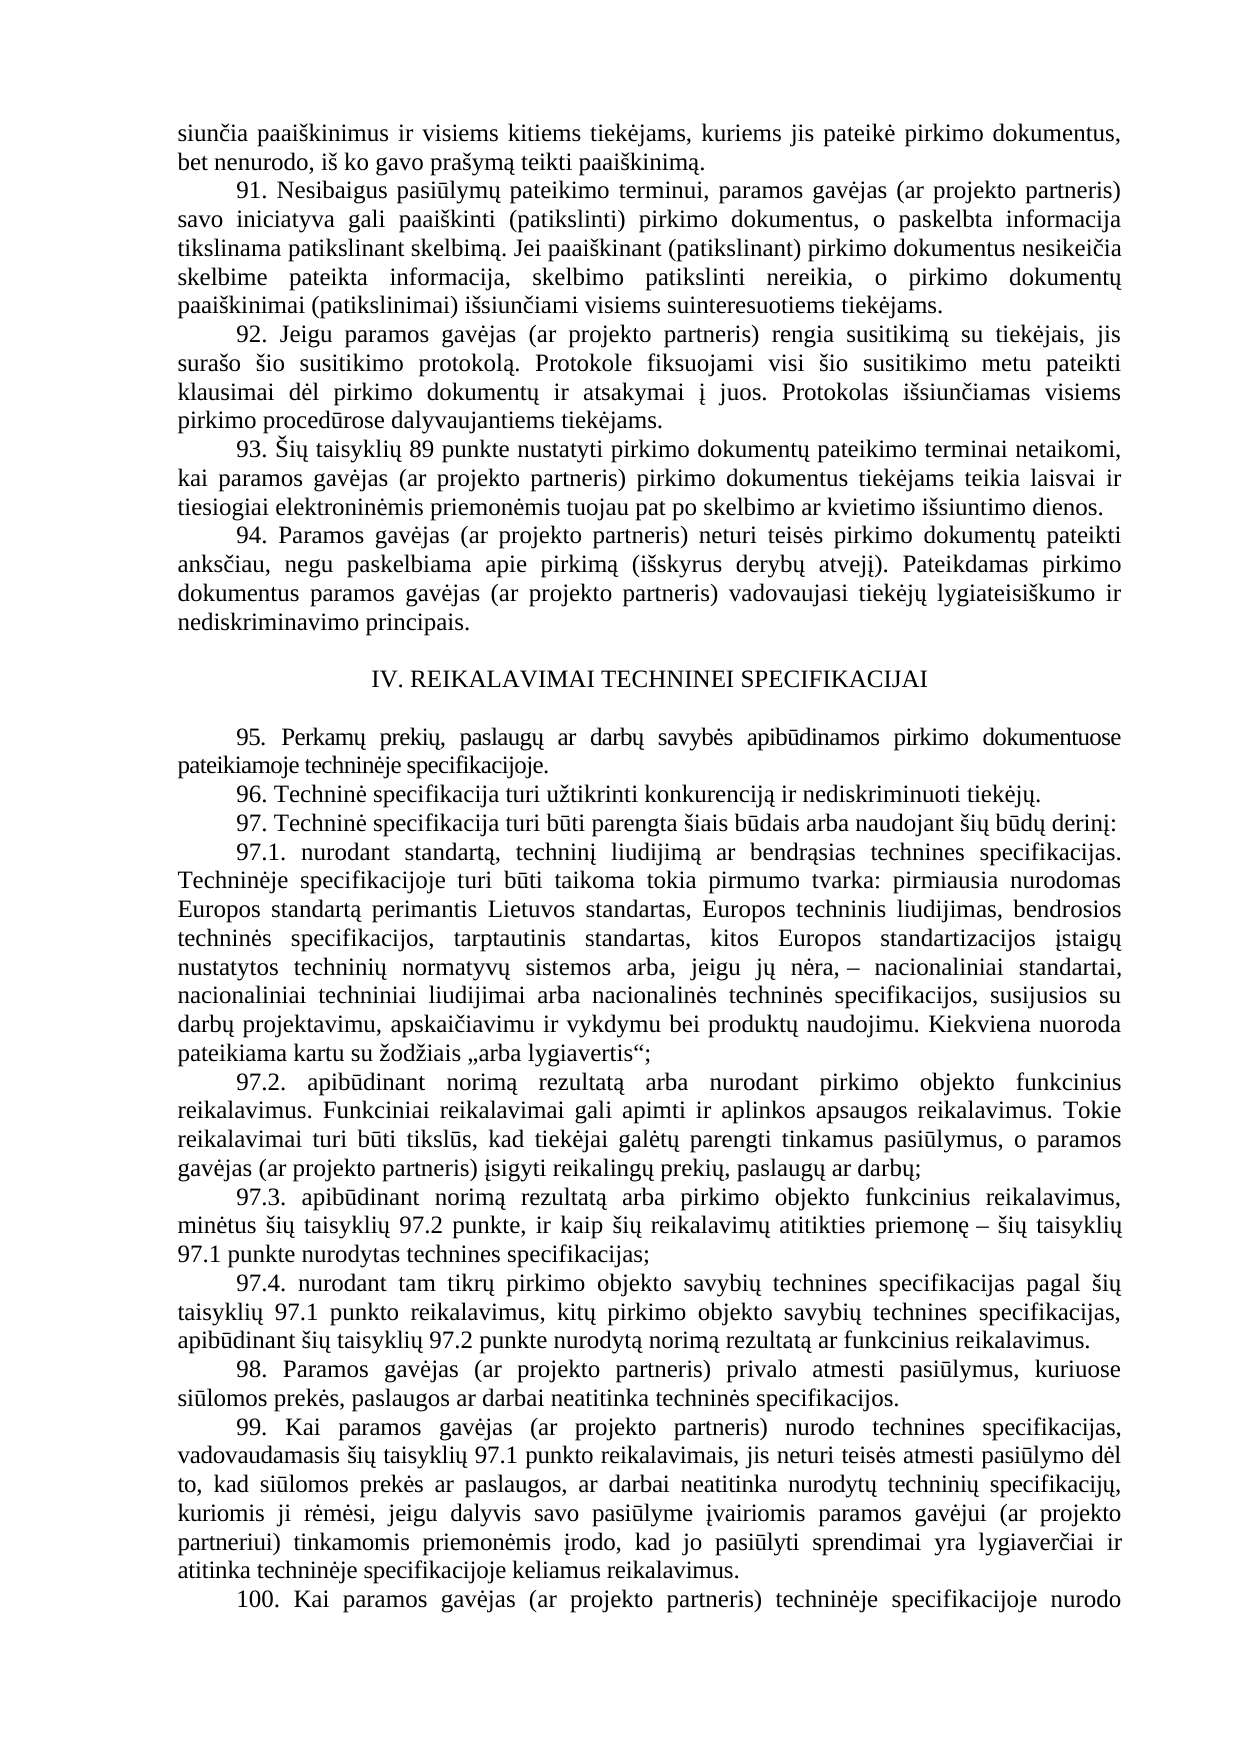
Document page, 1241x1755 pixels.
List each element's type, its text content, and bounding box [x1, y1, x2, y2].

text siunčia paaiškinimus ir visiems kitiems tiekėjams, kuriems jis pateikė pirkimo dokumentus, bet nenurodo, iš ko gavo prašymą teikti paaiškinimą. [177, 118, 1122, 176]
text 95. Perkamų prekių, paslaugų ar darbų savybės apibūdinamos pirkimo dokumentuose pateikiamoje techninėje specifikacijoje. [177, 722, 1122, 779]
text 96. Techninė specifikacija turi užtikrinti konkurenciją ir nediskriminuoti tiekėjų. [177, 779, 1122, 808]
text 97. Techninė specifikacija turi būti parengta šiais būdais arba naudojant šių būdų derinį: [177, 808, 1122, 837]
text 97.3. apibūdinant norimą rezultatą arba pirkimo objekto funkcinius reikalavimus, minėtus šių taisyklių 97.2 punkte, ir kaip šių reikalavimų atitikties priemonę – šių taisyklių 97.1 punkte nurodytas technines specifikacijas; [177, 1182, 1122, 1268]
text 100. Kai paramos gavėjas (ar projekto partneris) techninėje specifikacijoje nurodo [177, 1584, 1122, 1613]
text 97.4. nurodant tam tikrų pirkimo objekto savybių technines specifikacijas pagal šių taisyklių 97.1 punkto reikalavimus, kitų pirkimo objekto savybių technines specifikacijas, apibūdinant šių taisyklių 97.2 punkte nurodytą norimą rezultatą ar funkcinius reikalavimus. [177, 1268, 1122, 1354]
text 93. Šių taisyklių 89 punkte nustatyti pirkimo dokumentų pateikimo terminai netaikomi, kai paramos gavėjas (ar projekto partneris) pirkimo dokumentus tiekėjams teikia laisvai ir tiesiogiai elektroninėmis priemonėmis tuojau pat po skelbimo ar kvietimo išsiuntimo dienos. [177, 434, 1122, 521]
text 99. Kai paramos gavėjas (ar projekto partneris) nurodo technines specifikacijas, vadovaudamasis šių taisyklių 97.1 punkto reikalavimais, jis neturi teisės atmesti pasiūlymo dėl to, kad siūlomos prekės ar paslaugos, ar darbai neatitinka nurodytų techninių specifikacijų, kuriomis ji rėmėsi, jeigu dalyvis savo pasiūlyme įvairiomis paramos gavėjui (ar projekto partneriui) tinkamomis priemonėmis įrodo, kad jo pasiūlyti sprendimai yra lygiaverčiai ir atitinka techninėje specifikacijoje keliamus reikalavimus. [177, 1412, 1122, 1584]
text 98. Paramos gavėjas (ar projekto partneris) privalo atmesti pasiūlymus, kuriuose siūlomos prekės, paslaugos ar darbai neatitinka techninės specifikacijos. [177, 1354, 1122, 1412]
text 94. Paramos gavėjas (ar projekto partneris) neturi teisės pirkimo dokumentų pateikti anksčiau, negu paskelbiama apie pirkimą (išskyrus derybų atvejį). Pateikdamas pirkimo dokumentus paramos gavėjas (ar projekto partneris) vadovaujasi tiekėjų lygiateisiškumo ir nediskriminavimo principais. [177, 521, 1122, 636]
text 97.1. nurodant standartą, techninį liudijimą ar bendrąsias technines specifikacijas. Techninėje specifikacijoje turi būti taikoma tokia pirmumo tvarka: pirmiausia nurodomas Europos standartą perimantis Lietuvos standartas, Europos techninis liudijimas, bendrosios techninės specifikacijos, tarptautinis standartas, kitos Europos standartizacijos įstaigų nustatytos techninių normatyvų sistemos arba, jeigu jų nėra, – nacionaliniai standartai, nacionaliniai techniniai liudijimai arba nacionalinės techninės specifikacijos, susijusios su darbų projektavimu, apskaičiavimu ir vykdymu bei produktų naudojimu. Kiekviena nuoroda pateikiama kartu su žodžiais „arba lygiavertis“; [177, 837, 1122, 1067]
text 97.2. apibūdinant norimą rezultatą arba nurodant pirkimo objekto funkcinius reikalavimus. Funkciniai reikalavimai gali apimti ir aplinkos apsaugos reikalavimus. Tokie reikalavimai turi būti tikslūs, kad tiekėjai galėtų parengti tinkamus pasiūlymus, o paramos gavėjas (ar projekto partneris) įsigyti reikalingų prekių, paslaugų ar darbų; [177, 1067, 1122, 1182]
text 91. Nesibaigus pasiūlymų pateikimo terminui, paramos gavėjas (ar projekto partneris) savo iniciatyva gali paaiškinti (patikslinti) pirkimo dokumentus, o paskelbta informacija tikslinama patikslinant skelbimą. Jei paaiškinant (patikslinant) pirkimo dokumentus nesikeičia skelbime pateikta informacija, skelbimo patikslinti nereikia, o pirkimo dokumentų paaiškinimai (patikslinimai) išsiunčiami visiems suinteresuotiems tiekėjams. [177, 176, 1122, 319]
text IV. REIKALAVIMAI TECHNINEI SPECIFIKACIJAI [177, 664, 1122, 693]
text 92. Jeigu paramos gavėjas (ar projekto partneris) rengia susitikimą su tiekėjais, jis surašo šio susitikimo protokolą. Protokole fiksuojami visi šio susitikimo metu pateikti klausimai dėl pirkimo dokumentų ir atsakymai į juos. Protokolas išsiunčiamas visiems pirkimo procedūrose dalyvaujantiems tiekėjams. [177, 319, 1122, 434]
